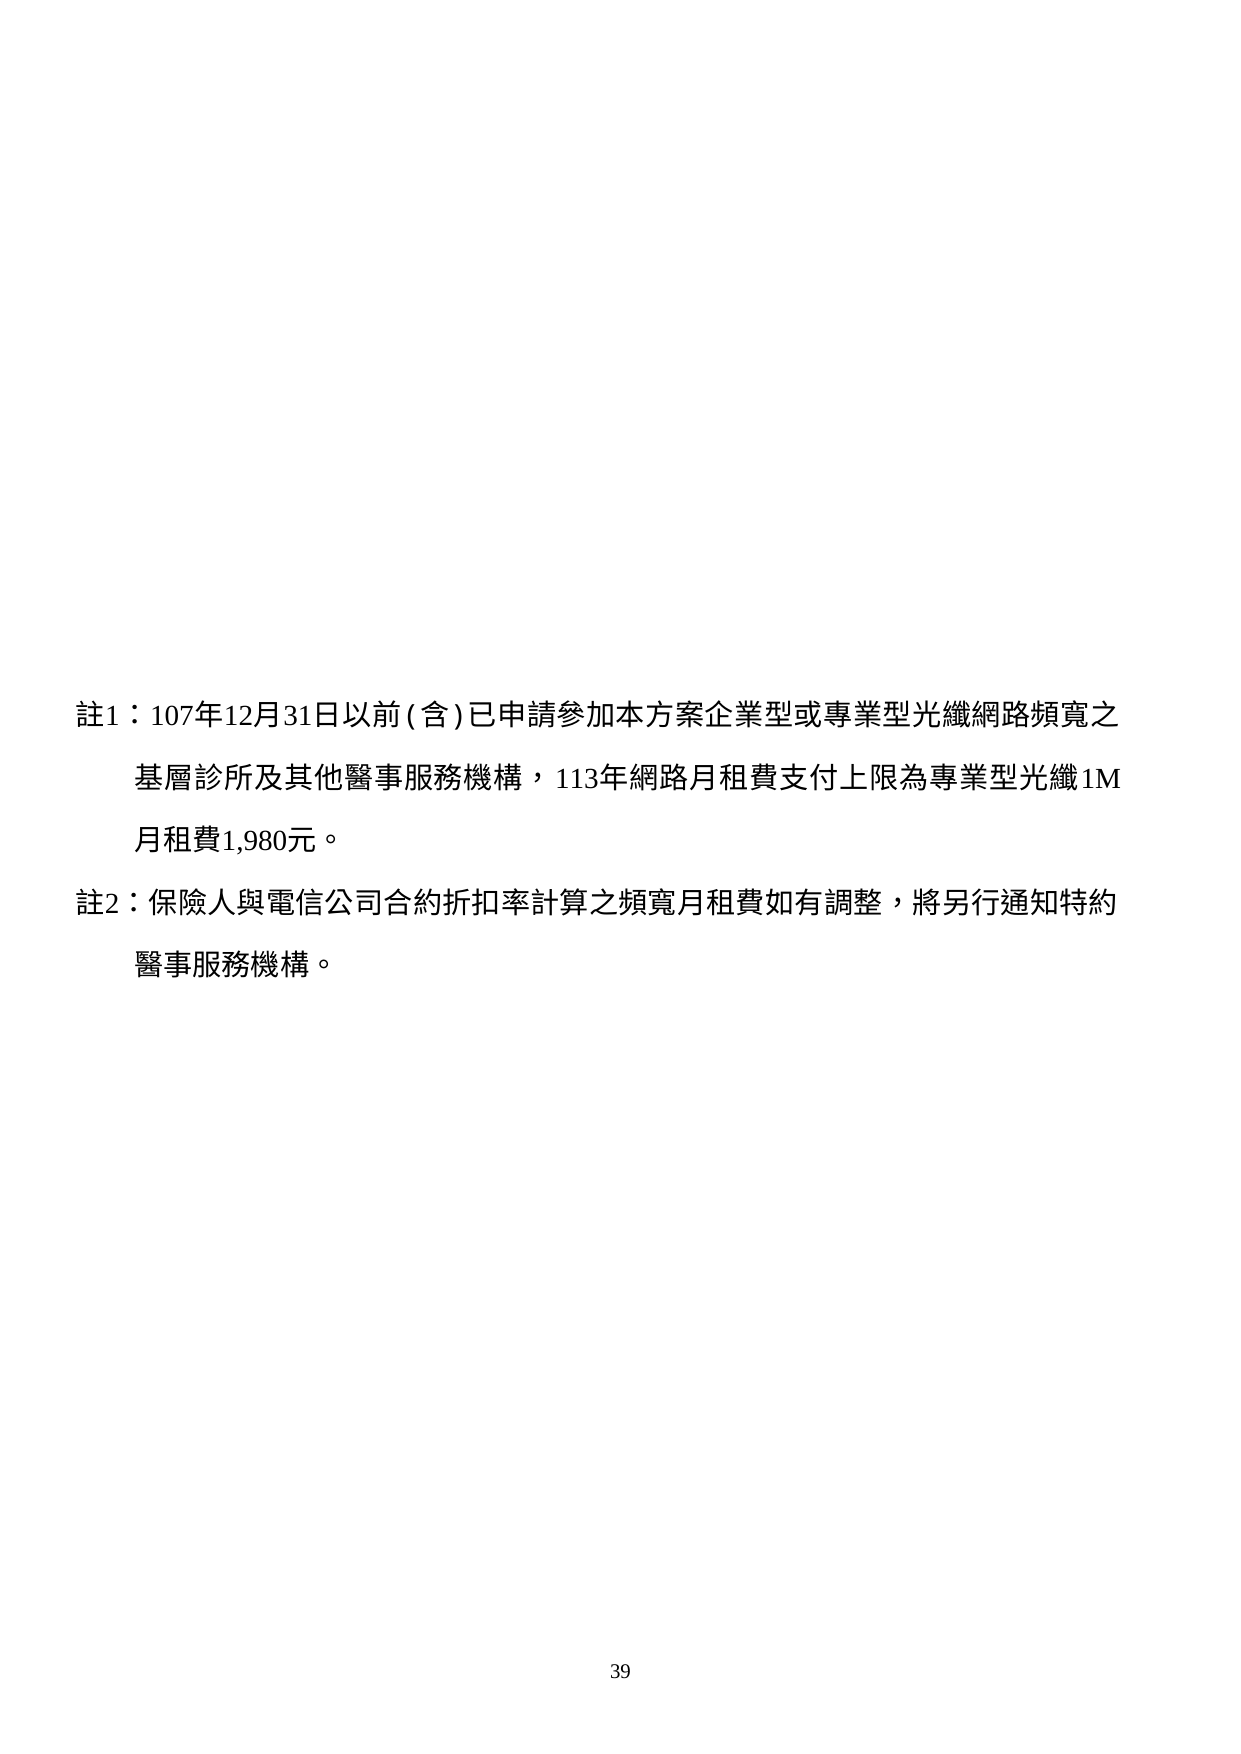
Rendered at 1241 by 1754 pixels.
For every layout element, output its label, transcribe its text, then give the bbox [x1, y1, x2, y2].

text 註2：保險人與電信公司合約折扣率計算之頻寬月租費如有調整，將另行通知特約醫事服務機構。 [75, 859, 1121, 984]
text 註1：107年12月31日以前(含)已申請參加本方案企業型或專業型光纖網路頻寬之基層診所及其他醫事服務機構，113年網路月租費支付上限為專業型光纖1M月租費1,980元。 [75, 671, 1121, 859]
